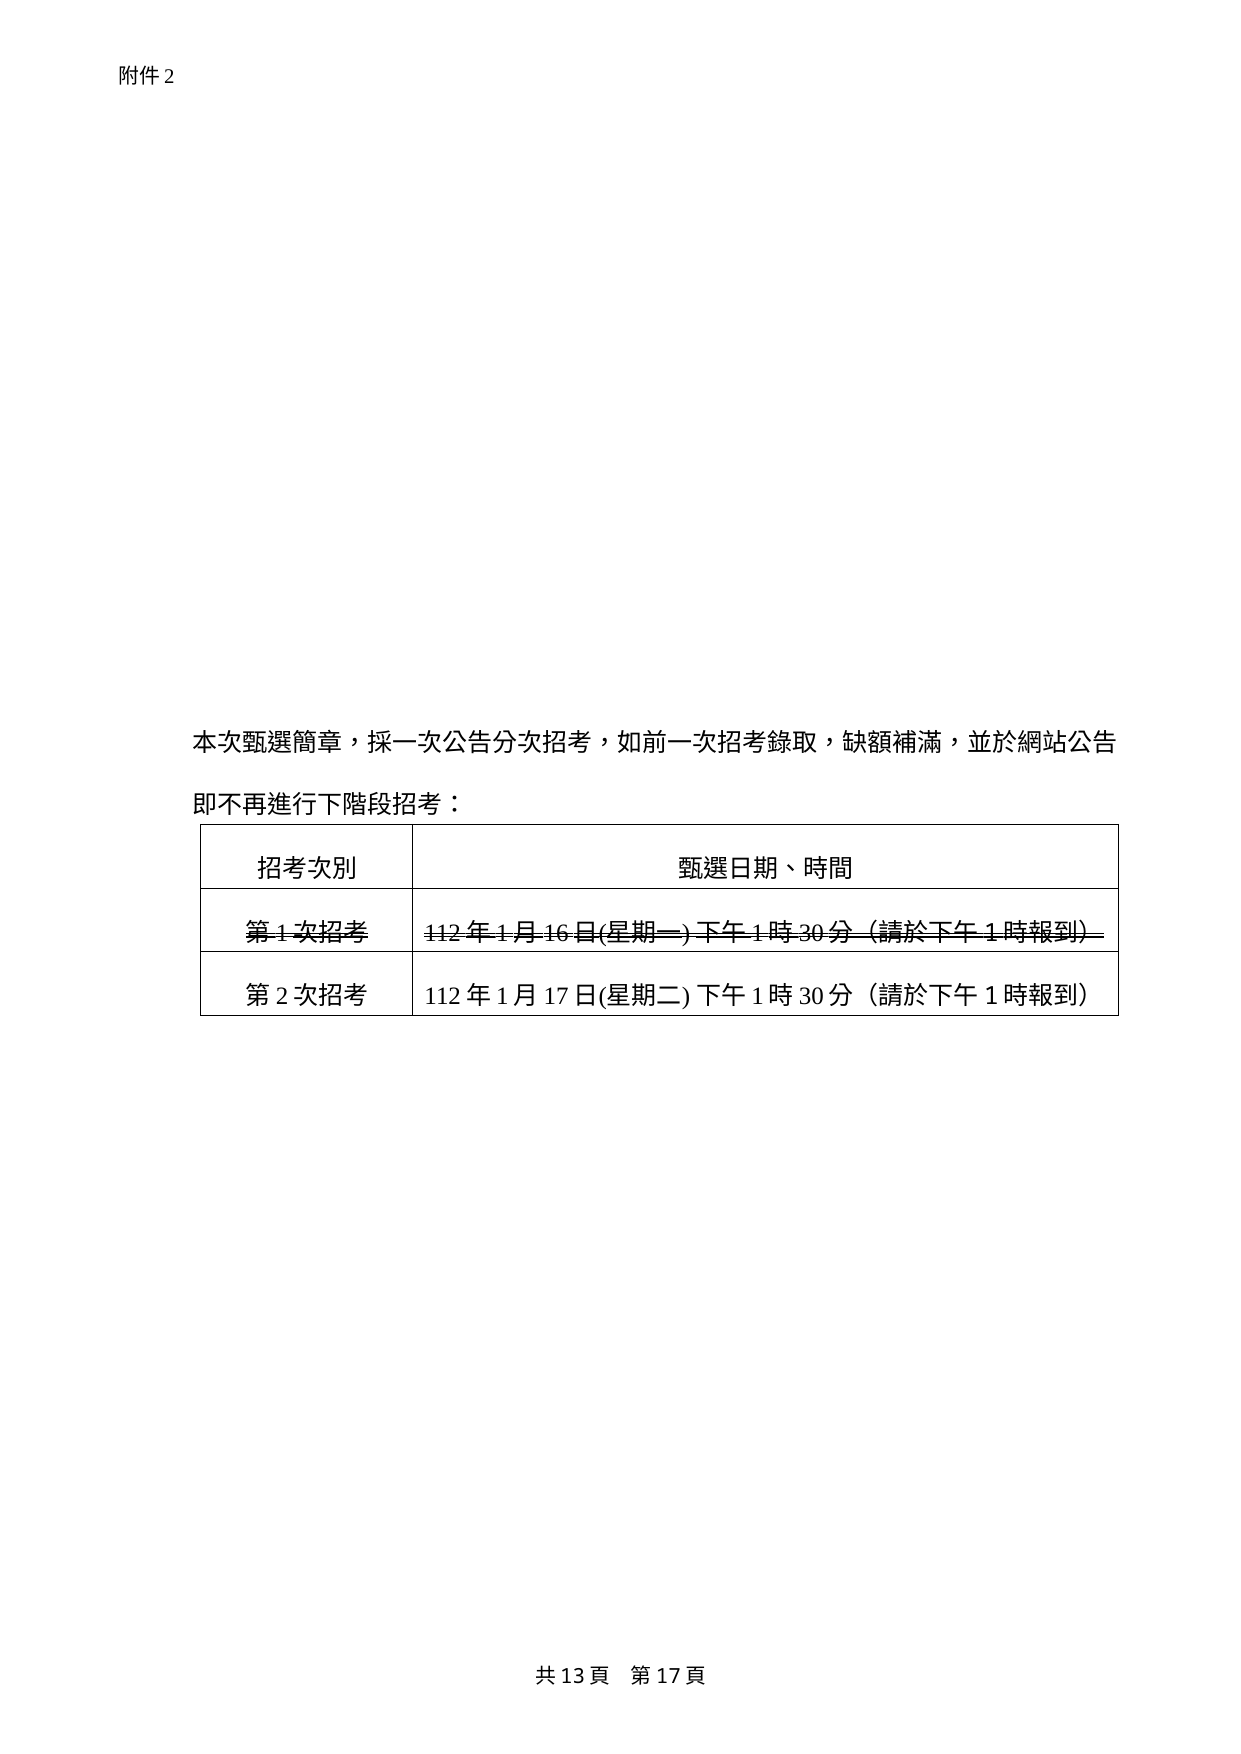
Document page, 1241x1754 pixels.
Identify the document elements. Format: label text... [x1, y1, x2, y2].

table_cell 112年1月16日(星期一) 下午1時30分（請於下午1時報到） [413, 889, 1118, 951]
table_cell 第2次招考 [201, 952, 412, 1014]
table_cell 112年1月17日(星期二) 下午1時30分（請於下午1時報到） [413, 952, 1118, 1014]
table_header 招考次別 [201, 825, 412, 887]
table_cell 第1次招考 [201, 889, 412, 951]
table_header 甄選日期、時間 [413, 825, 1118, 887]
text 本次甄選簡章，採一次公告分次招考，如前一次招考錄取，缺額補滿，並於網站公告即不再進行下階段招考： [192, 699, 1122, 824]
